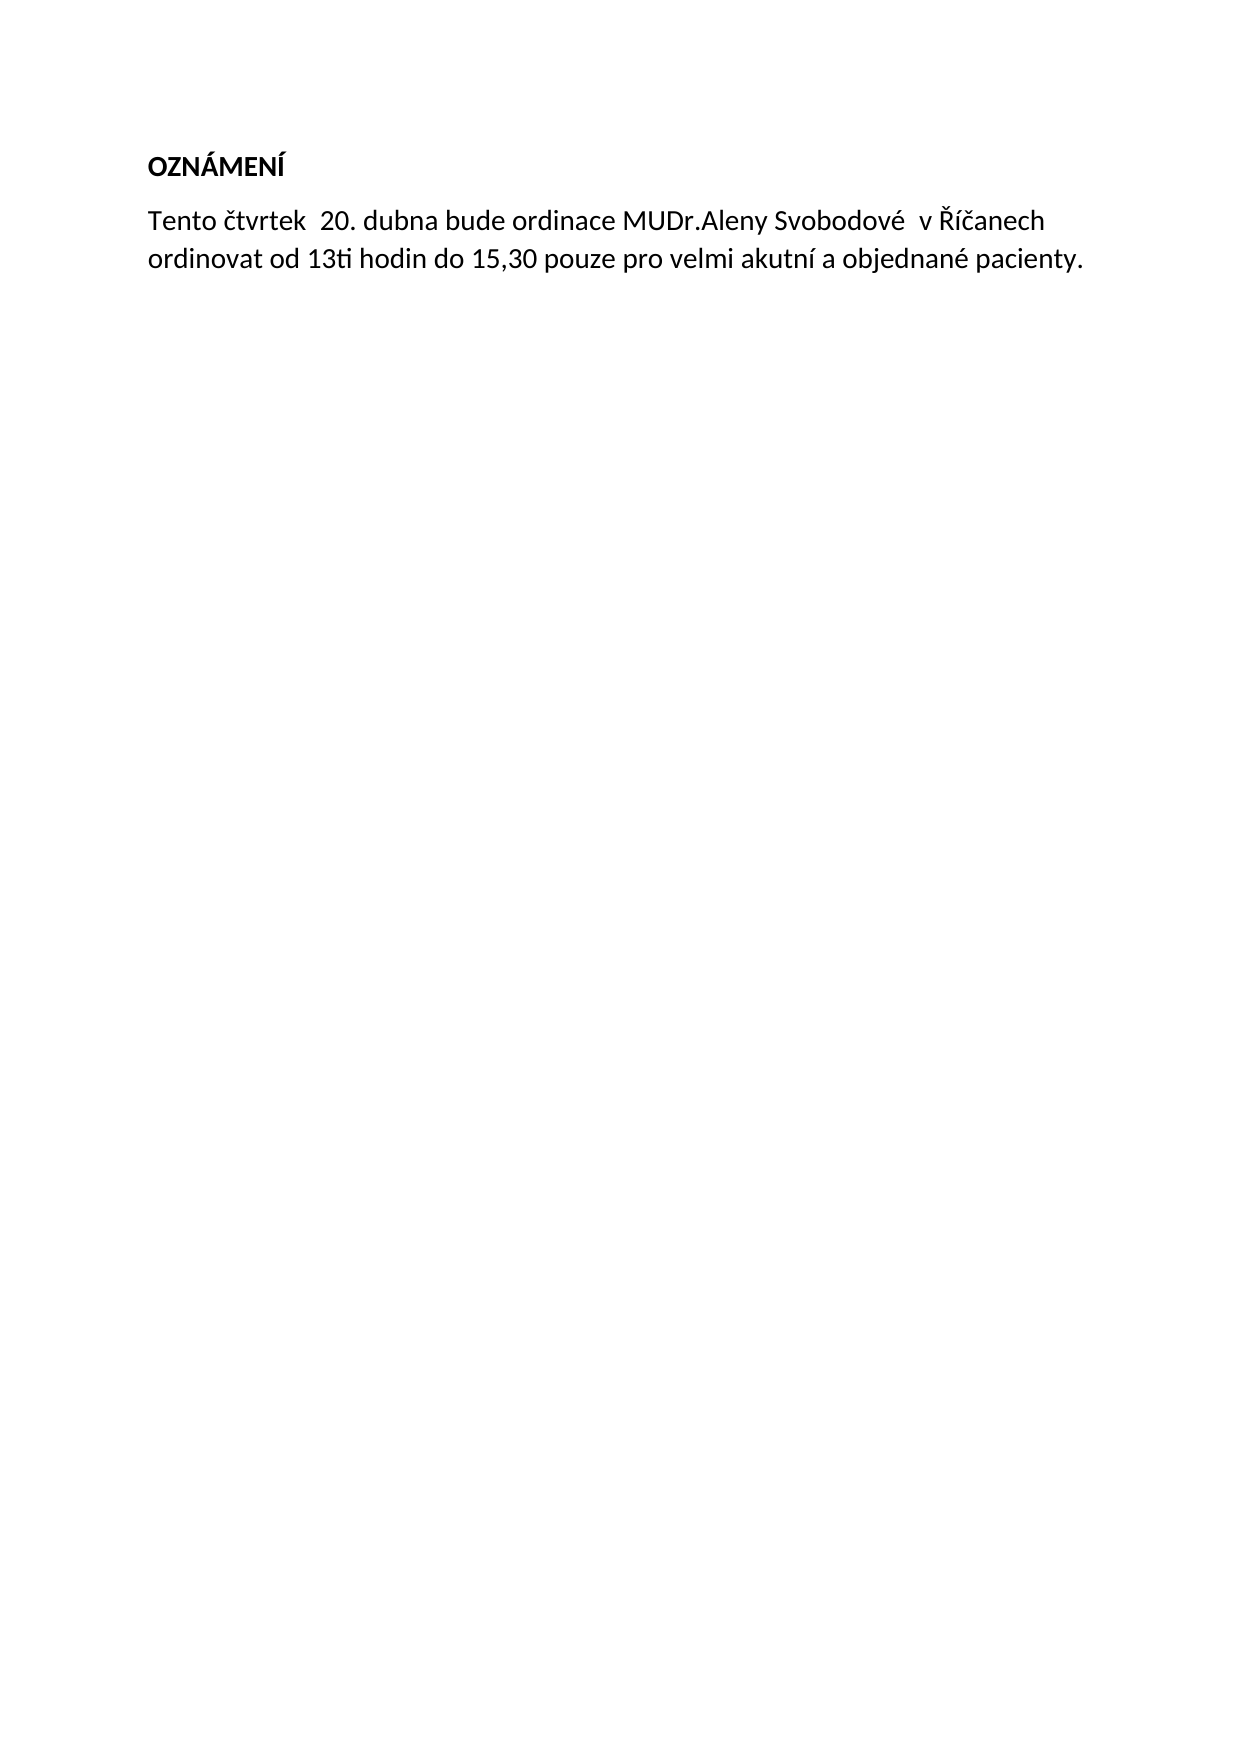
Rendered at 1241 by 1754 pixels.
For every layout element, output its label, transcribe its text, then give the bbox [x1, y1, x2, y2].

text Tento čtvrtek 20. dubna bude ordinace MUDr.Aleny Svobodové v Říčanech ordinovat od 13ti hodin do 15,30 pouze pro velmi akutní a objednané pacienty. [148, 202, 1093, 275]
text OZNÁMENÍ [148, 148, 1093, 183]
